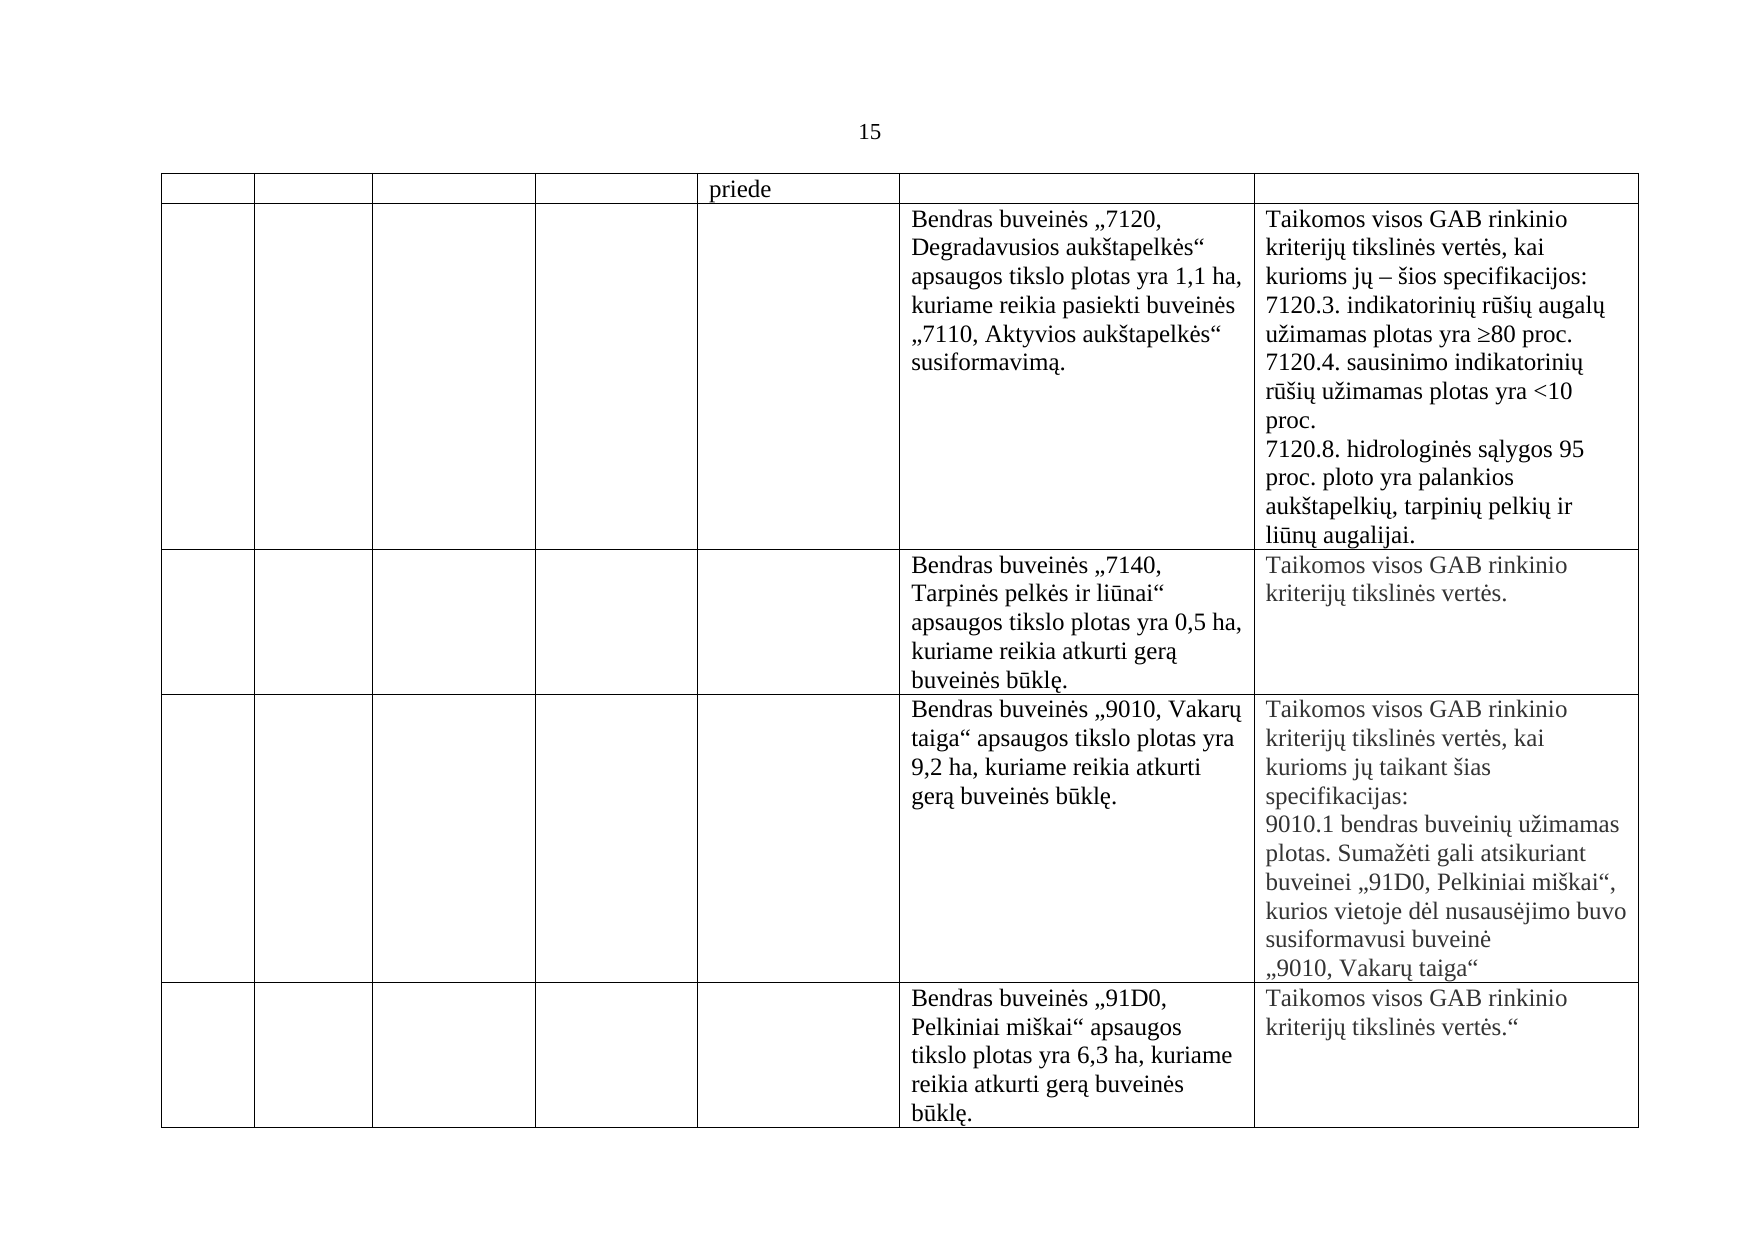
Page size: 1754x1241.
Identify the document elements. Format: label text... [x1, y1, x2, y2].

table_cell [536, 983, 697, 1127]
table_cell [536, 695, 697, 982]
table_cell Bendras buveinės „7120, Degradavusios aukštapelkės“ apsaugos tikslo plotas yra 1,1 ha, kuriame reikia pasiekti buveinės „7110, Aktyvios aukštapelkės“ susiformavimą. [900, 204, 1254, 549]
table_header [536, 174, 697, 203]
table_cell [373, 695, 535, 982]
table_cell Taikomos visos GAB rinkinio kriterijų tikslinės vertės, kai kurioms jų – šios specifikacijos: 7120.3. indikatorinių rūšių augalų užimamas plotas yra ≥80 proc. 7120.4. sausinimo indikatorinių rūšių užimamas plotas yra <10 proc. 7120.8. hidrologinės sąlygos 95 proc. ploto yra palankios aukštapelkių, tarpinių pelkių ir liūnų augalijai. [1255, 204, 1638, 549]
table_cell [698, 204, 899, 549]
table_cell [373, 983, 535, 1127]
table_cell [698, 983, 899, 1127]
table_cell Taikomos visos GAB rinkinio kriterijų tikslinės vertės.“ [1255, 983, 1638, 1127]
table_cell [255, 550, 372, 693]
table_header [1255, 174, 1638, 203]
table_cell [698, 695, 899, 982]
table_cell Taikomos visos GAB rinkinio kriterijų tikslinės vertės. [1255, 550, 1638, 693]
table_header [900, 174, 1254, 203]
table_cell [255, 695, 372, 982]
table_cell [255, 204, 372, 549]
table_header [255, 174, 372, 203]
table_cell [698, 550, 899, 693]
table_cell [162, 695, 254, 982]
table_cell [373, 550, 535, 693]
table_cell Bendras buveinės „9010, Vakarų taiga“ apsaugos tikslo plotas yra 9,2 ha, kuriame reikia atkurti gerą buveinės būklę. [900, 695, 1254, 982]
table_header priede [698, 174, 899, 203]
table_header [162, 174, 254, 203]
table_cell [162, 204, 254, 549]
table_cell [255, 983, 372, 1127]
table_cell Bendras buveinės „7140, Tarpinės pelkės ir liūnai“ apsaugos tikslo plotas yra 0,5 ha, kuriame reikia atkurti gerą buveinės būklę. [900, 550, 1254, 693]
table_cell Bendras buveinės „91D0, Pelkiniai miškai“ apsaugos tikslo plotas yra 6,3 ha, kuriame reikia atkurti gerą buveinės būklę. [900, 983, 1254, 1127]
table_cell [536, 204, 697, 549]
table_cell Taikomos visos GAB rinkinio kriterijų tikslinės vertės, kai kurioms jų taikant šias specifikacijas: 9010.1 bendras buveinių užimamas plotas. Sumažėti gali atsikuriant buveinei „91D0, Pelkiniai miškai“, kurios vietoje dėl nusausėjimo buvo susiformavusi buveinė „9010, Vakarų taiga“ [1255, 695, 1638, 982]
table_header [373, 174, 535, 203]
table_cell [162, 983, 254, 1127]
table_cell [373, 204, 535, 549]
table_cell [536, 550, 697, 693]
table_cell [162, 550, 254, 693]
